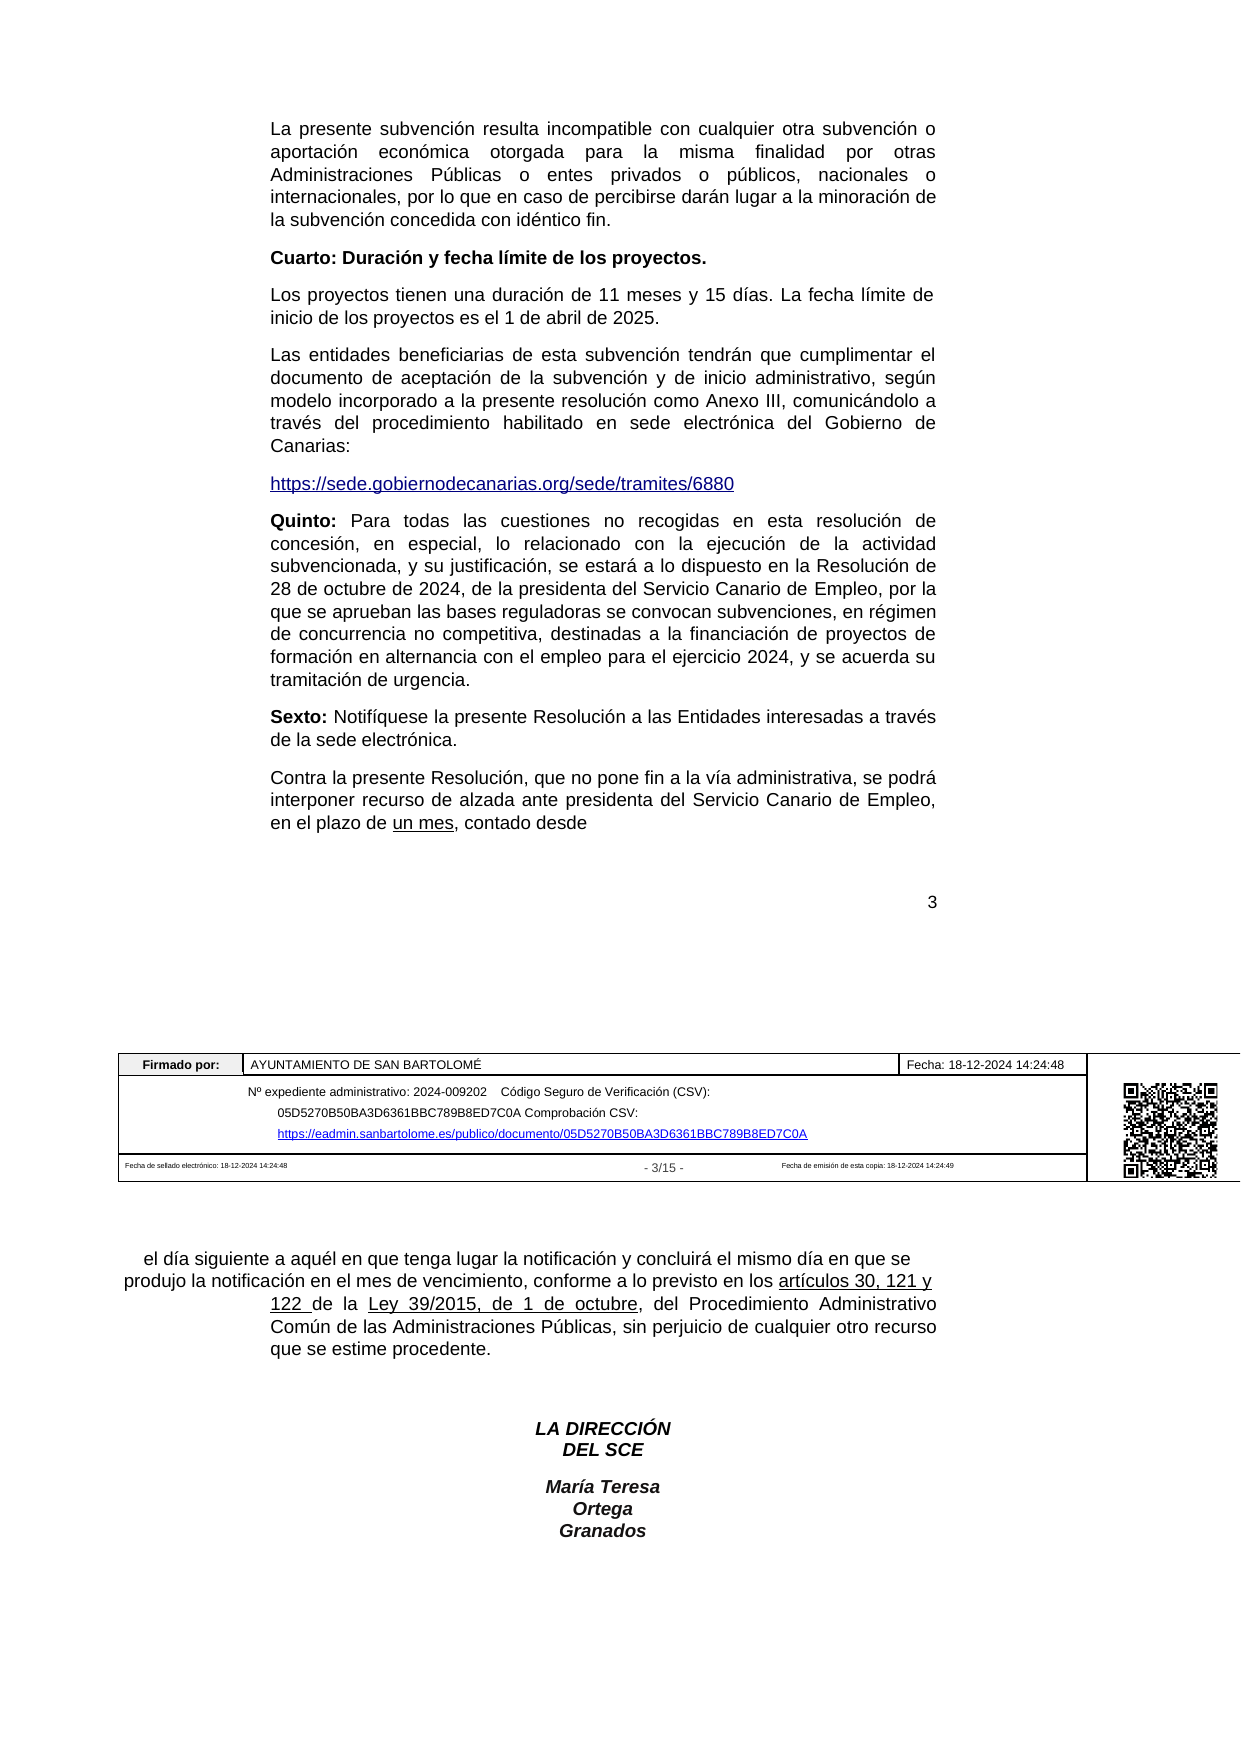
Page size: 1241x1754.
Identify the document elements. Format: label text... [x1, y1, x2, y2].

table_header [1088, 1054, 1240, 1181]
table_cell Nº expediente administrativo: 2024-009202 Código Seguro de Verificación (CSV): 05D5270B50BA3D6361BBC789B8ED7C0A Comprobación CSV: https://eadmin.sanbartolome.es/publico/documento/05D5270B50BA3D6361BBC789B8ED7C0A [119, 1076, 1086, 1153]
text el día siguiente a aquél en que tenga lugar la notificación y concluirá el mismo día en que se produjo la notificación en el mes de vencimiento, conforme a lo previsto en los artículos 30, 121 y [117, 1247, 937, 1292]
text María Teresa Ortega Granados [527, 1476, 680, 1541]
table_cell Fecha de sellado electrónico: 18-12-2024 14:24:48 - 3/15 - Fecha de emisión de esta copia: 18-12-2024 14:24:49 [119, 1155, 1086, 1181]
text https://sede.gobiernodecanarias.org/sede/tramites/6880 [270, 472, 1122, 494]
table_header Fecha: 18-12-2024 14:24:48 [900, 1054, 1086, 1074]
text La presente subvención resulta incompatible con cualquier otra subvención o aportación económica otorgada para la misma finalidad por otras Administraciones Públicas o entes privados o públicos, nacionales o internacionales, por lo que en caso de percibirse darán lugar a la minoración de la subvención concedida con idéntico fin. [270, 118, 936, 230]
text Quinto: Para todas las cuestiones no recogidas en esta resolución de concesión, en especial, lo relacionado con la ejecución de la actividad subvencionada, y su justificación, se estará a lo dispuesto en la Resolución de 28 de octubre de 2024, de la presidenta del Servicio Canario de Empleo, por la que se aprueban las bases reguladoras se convocan subvenciones, en régimen de concurrencia no competitiva, destinadas a la financiación de proyectos de formación en alternancia con el empleo para el ejercicio 2024, y se acuerda su tramitación de urgencia. [270, 510, 937, 690]
text Contra la presente Resolución, que no pone fin a la vía administrativa, se podrá interponer recurso de alzada ante presidenta del Servicio Canario de Empleo, en el plazo de un mes, contado desde [270, 767, 937, 833]
text LA DIRECCIÓN DEL SCE [527, 1417, 680, 1461]
table_header AYUNTAMIENTO DE SAN BARTOLOMÉ [244, 1054, 898, 1074]
text Sexto: Notifíquese la presente Resolución a las Entidades interesadas a través de la sede electrónica. [270, 706, 936, 751]
text 122 de la Ley 39/2015, de 1 de octubre, del Procedimiento Administrativo Común de las Administraciones Públicas, sin perjuicio de cualquier otro recurso que se estime procedente. [270, 1293, 937, 1360]
text 3 [118, 891, 937, 912]
table_header Firmado por: [119, 1054, 242, 1072]
text Los proyectos tienen una duración de 11 meses y 15 días. La fecha límite de inicio de los proyectos es el 1 de abril de 2025. [270, 284, 935, 328]
text Las entidades beneficiarias de esta subvención tendrán que cumplimentar el documento de aceptación de la subvención y de inicio administrativo, según modelo incorporado a la presente resolución como Anexo III, comunicándolo a través del procedimiento habilitado en sede electrónica del Gobierno de Canarias: [270, 344, 936, 456]
text Cuarto: Duración y fecha límite de los proyectos. [270, 246, 1122, 268]
